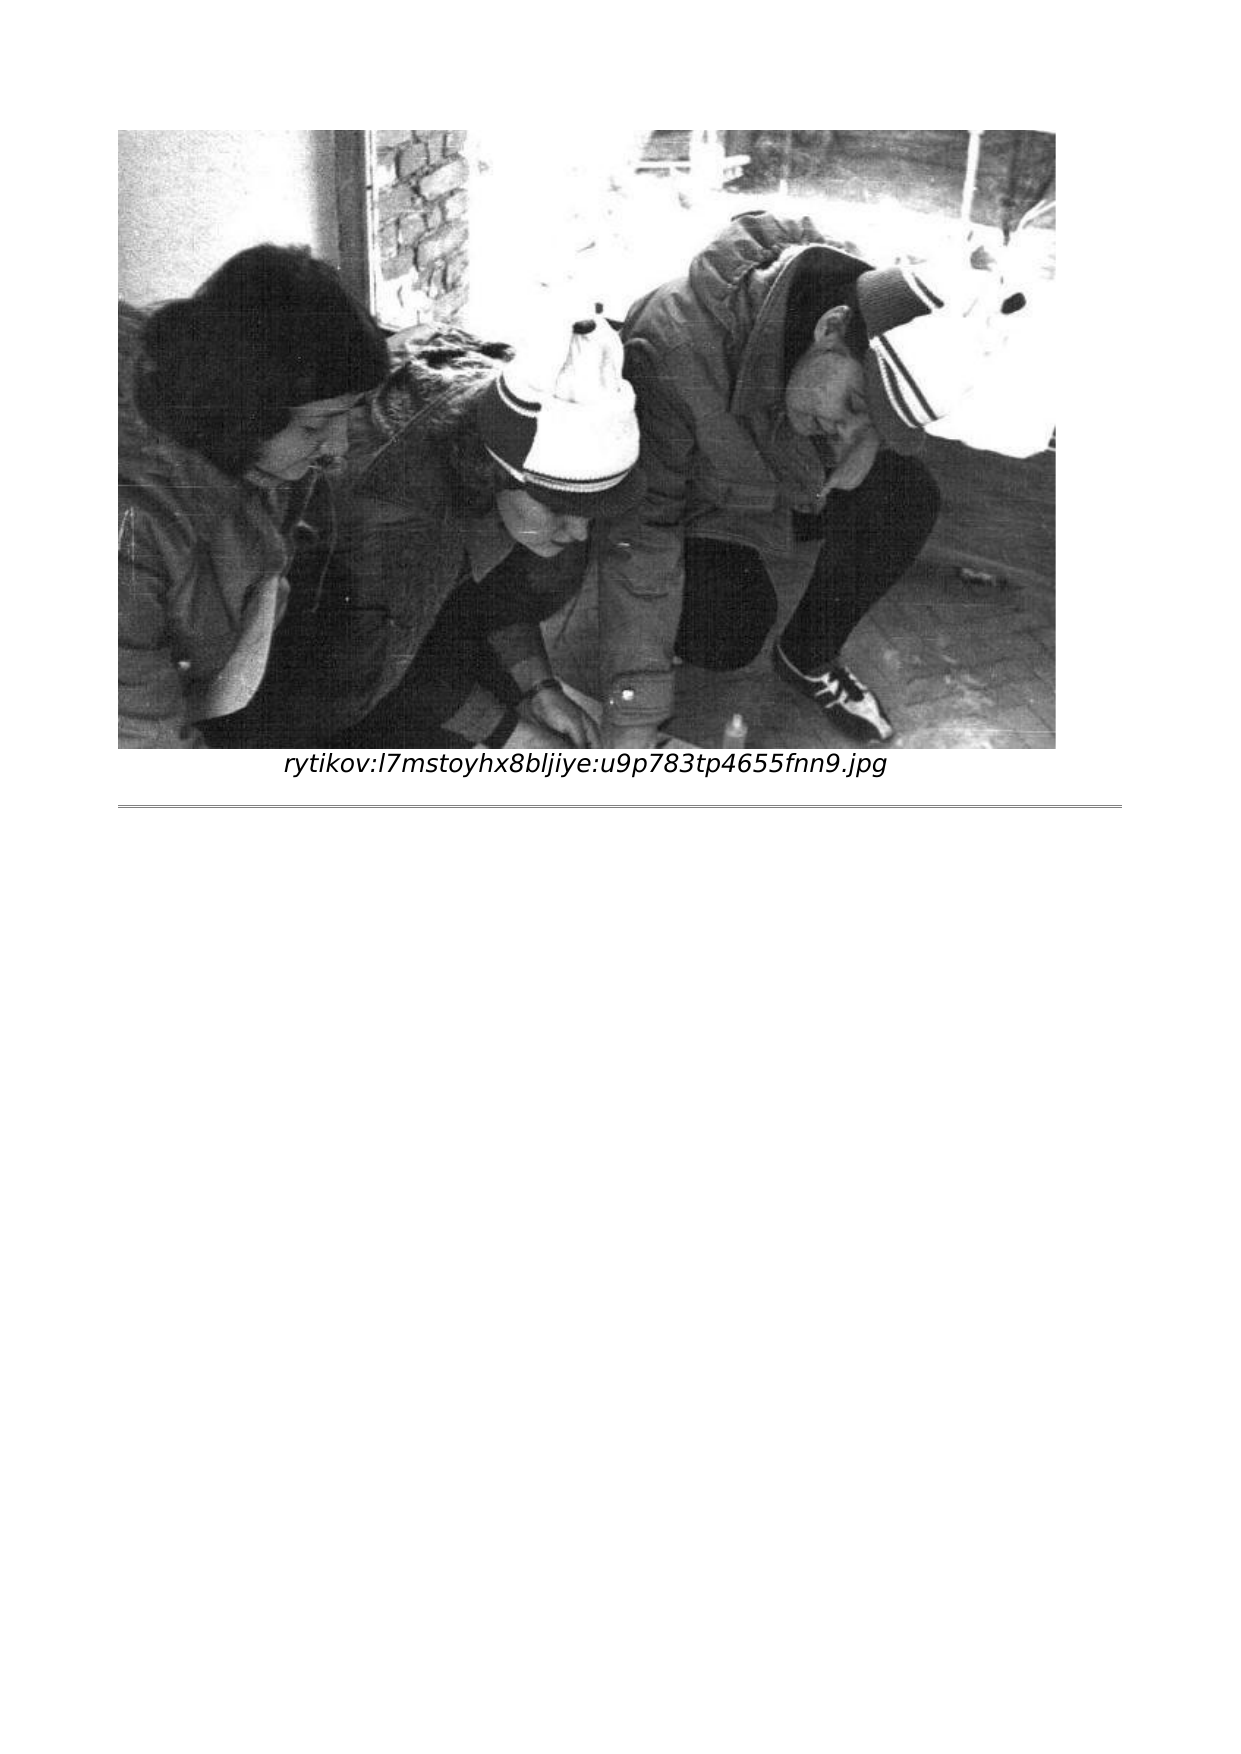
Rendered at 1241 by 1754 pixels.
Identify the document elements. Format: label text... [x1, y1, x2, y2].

text rytikov:l7mstoyhx8bljiye:u9p783tp4655fnn9.jpg [118, 749, 1056, 778]
picture [118, 130, 1056, 749]
